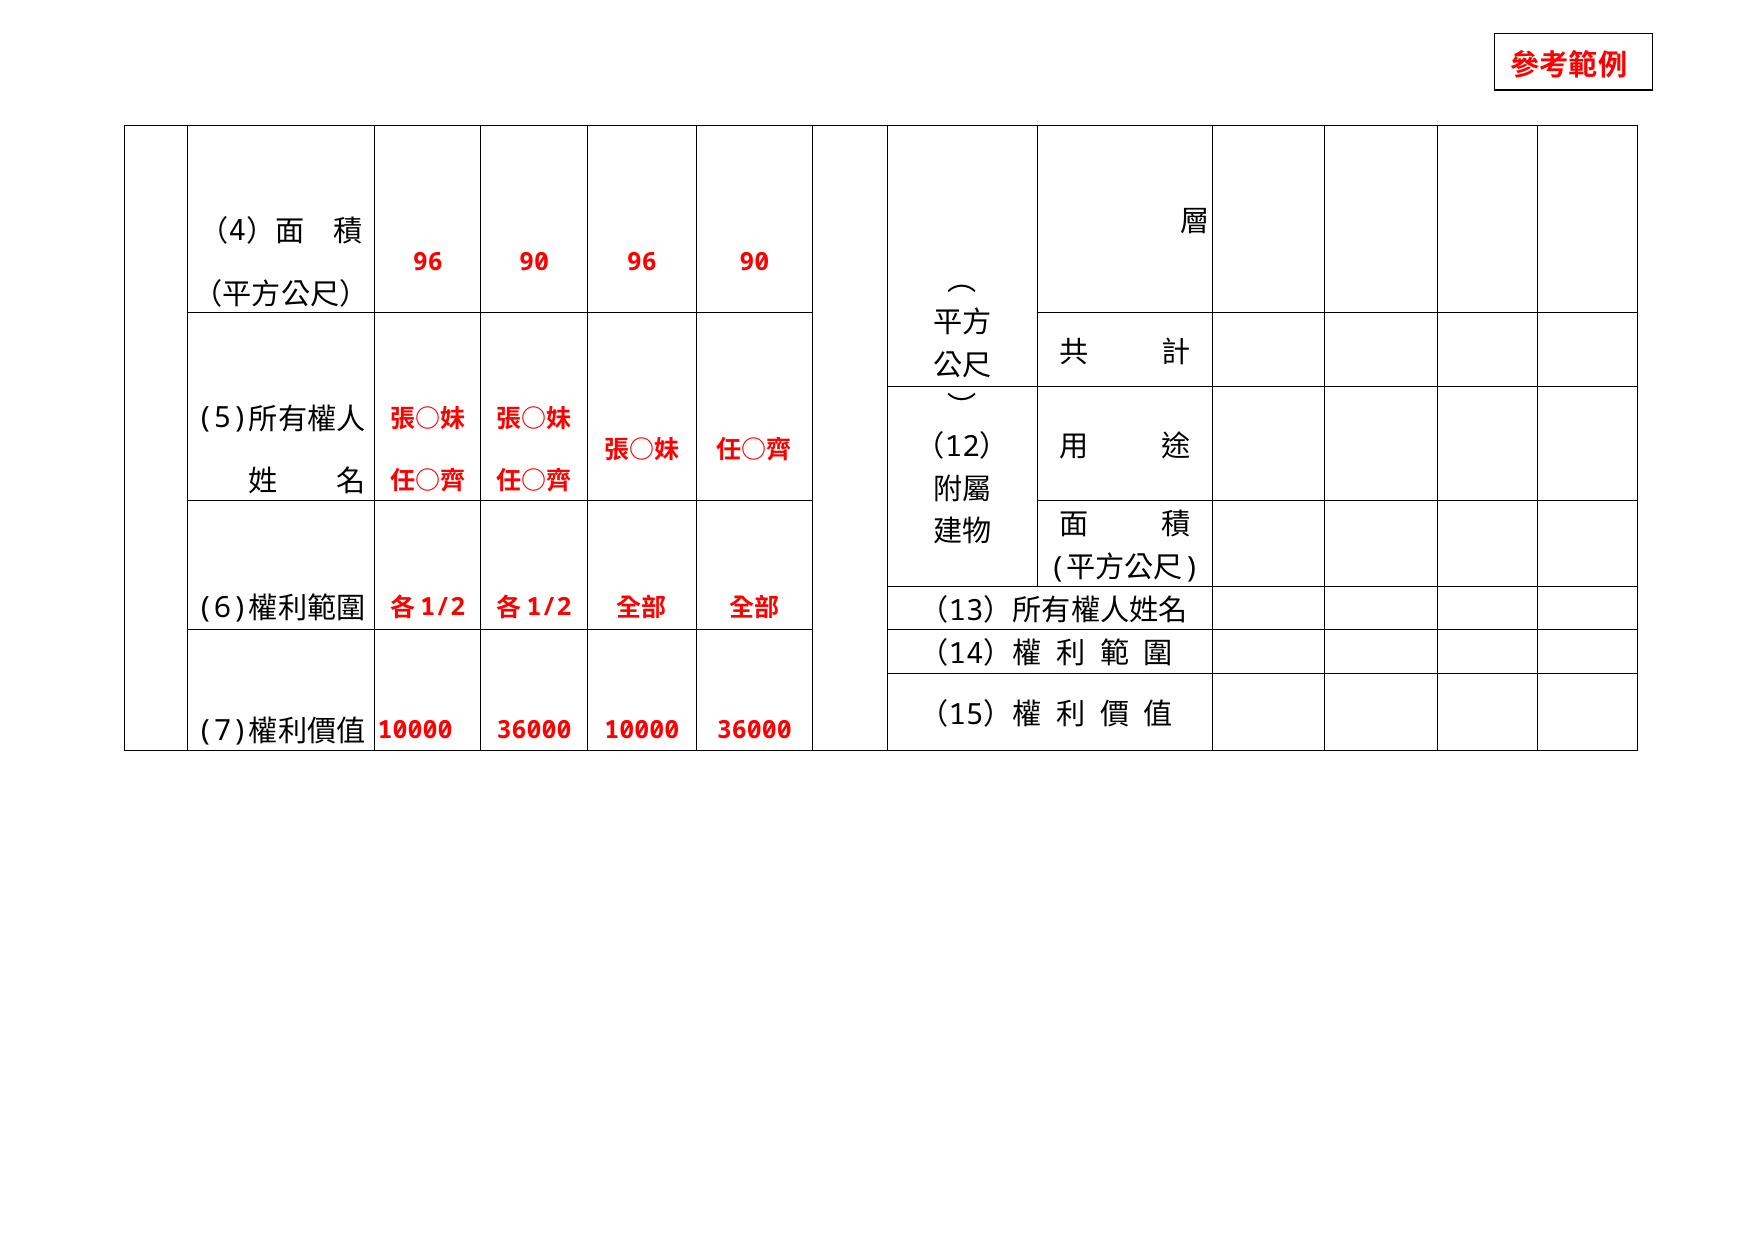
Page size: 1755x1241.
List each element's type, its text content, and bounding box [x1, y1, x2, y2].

table_cell (6)權利範圍 [188, 501, 374, 629]
table_cell （15）權 利 價 值 [888, 674, 1212, 750]
table_cell 90 [481, 126, 587, 312]
table_cell [1438, 126, 1537, 312]
table_cell [1438, 587, 1537, 629]
table_cell （12） 附屬 建物 [888, 387, 1037, 586]
table_cell [1213, 313, 1324, 386]
table_cell 全部 [697, 501, 812, 629]
table_cell 面 積 (平方公尺) [1038, 501, 1212, 586]
table_cell [1538, 674, 1637, 750]
table_cell [1538, 587, 1637, 629]
table_cell [1438, 387, 1537, 500]
table_cell [1438, 674, 1537, 750]
table_cell [1538, 126, 1637, 312]
table_cell 96 [588, 126, 696, 312]
table_cell [1325, 587, 1437, 629]
table_cell [1325, 313, 1437, 386]
table_cell 36000 [481, 630, 587, 750]
table_cell 各1/2 [375, 501, 480, 629]
table_cell [1213, 387, 1324, 500]
table_cell 36000 [697, 630, 812, 750]
table_cell 90 [697, 126, 812, 312]
table_cell [1438, 313, 1537, 386]
table_cell [813, 126, 887, 750]
table_cell 層 [1038, 126, 1212, 312]
table_cell 96 [375, 126, 480, 312]
table_cell （13）所有權人姓名 [888, 587, 1212, 629]
table_cell 張○妹 [588, 313, 696, 500]
table_cell [1213, 587, 1324, 629]
table_cell [1538, 501, 1637, 586]
table_cell [1325, 501, 1437, 586]
table_cell 各1/2 [481, 501, 587, 629]
table_cell 共 計 [1038, 313, 1212, 386]
table_cell [1325, 674, 1437, 750]
table_cell 全部 [588, 501, 696, 629]
table_cell [1538, 387, 1637, 500]
table_cell 任○齊 [697, 313, 812, 500]
table_cell 用 途 [1038, 387, 1212, 500]
table_cell [1325, 387, 1437, 500]
table_cell 張○妹 任○齊 [375, 313, 480, 500]
table_cell [1213, 126, 1324, 312]
table_cell [1438, 630, 1537, 672]
table_cell [1438, 501, 1537, 586]
table_cell [1213, 630, 1324, 672]
table_cell （14）權 利 範 圍 [888, 630, 1212, 672]
table_cell 張○妹 任○齊 [481, 313, 587, 500]
table_cell [1325, 630, 1437, 672]
table_cell （4）面 積 （平方公尺） [188, 126, 374, 312]
table_cell (5)所有權人 姓 名 [188, 313, 374, 500]
table_cell [1538, 630, 1637, 672]
table_cell [1325, 126, 1437, 312]
table_cell [125, 126, 187, 750]
table_cell 10000 [588, 630, 696, 750]
table_cell [1538, 313, 1637, 386]
table_cell （11） 面 積 ︵ 平方 公尺 ︶ [888, 126, 1037, 386]
table_cell [1213, 674, 1324, 750]
table_cell 10000 [375, 630, 480, 750]
table_cell (7)權利價值 [188, 630, 374, 750]
table_cell [1213, 501, 1324, 586]
